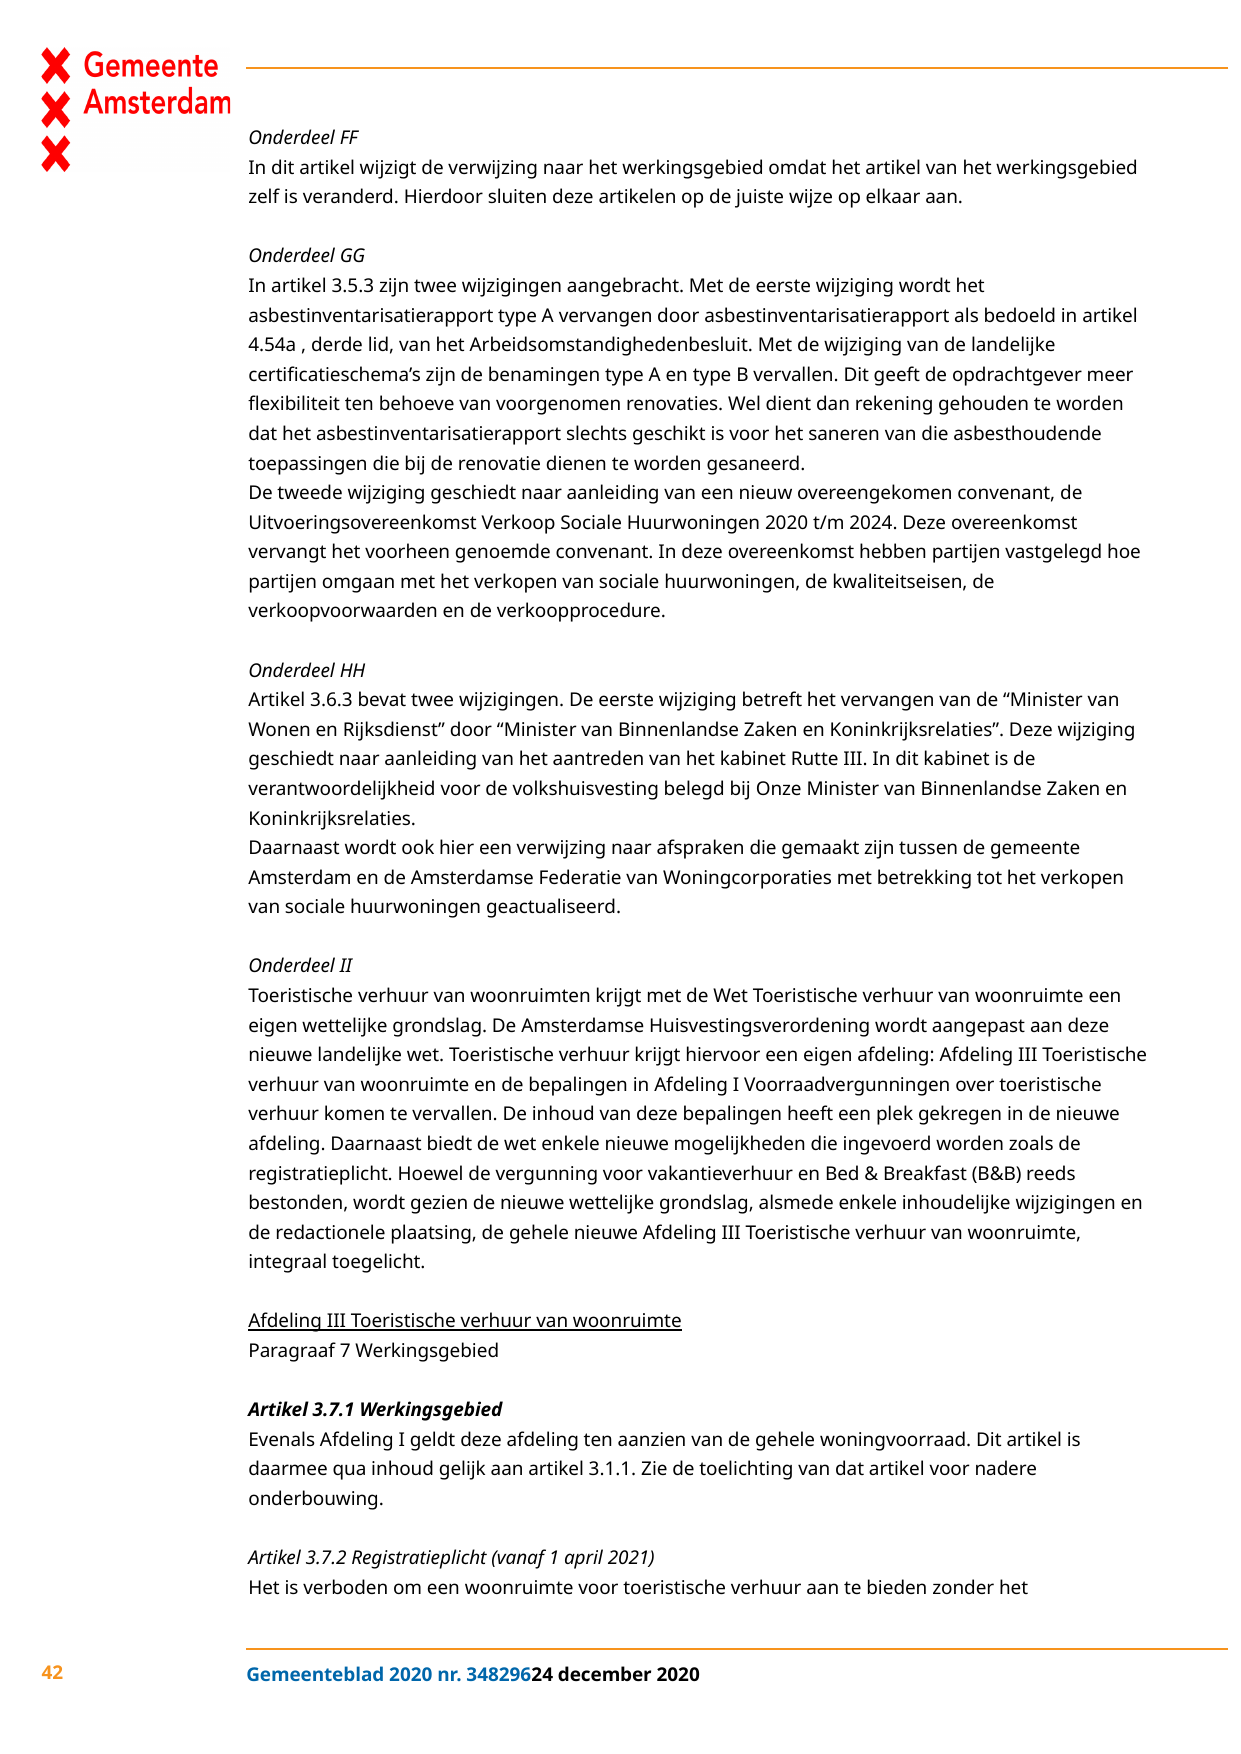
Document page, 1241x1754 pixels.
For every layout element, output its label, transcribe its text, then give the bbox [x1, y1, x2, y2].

text In artikel 3.5.3 zijn twee wijzigingen aangebracht. Met de eerste wijziging wordt het asbestinventarisatierapport type A vervangen door asbestinventarisatierapport als bedoeld in artikel 4.54a , derde lid, van het Arbeidsomstandighedenbesluit. Met de wijziging van de landelijke certificatieschema’s zijn de benamingen type A en type B vervallen. Dit geeft de opdrachtgever meer flexibiliteit ten behoeve van voorgenomen renovaties. Wel dient dan rekening gehouden te worden dat het asbestinventarisatierapport slechts geschikt is voor het saneren van die asbesthoudende toepassingen die bij de renovatie dienen te worden gesaneerd. [248, 272, 1152, 476]
text Onderdeel GG [248, 243, 1152, 268]
text Artikel 3.6.3 bevat twee wijzigingen. De eerste wijziging betreft het vervangen van de “Minister van Wonen en Rijksdienst” door “Minister van Binnenlandse Zaken en Koninkrijksrelaties”. Deze wijziging geschiedt naar aanleiding van het aantreden van het kabinet Rutte III. In dit kabinet is de verantwoordelijkheid voor de volkshuisvesting belegd bij Onze Minister van Binnenlandse Zaken en Koninkrijksrelaties. [248, 686, 1152, 831]
text Toeristische verhuur van woonruimten krijgt met de Wet Toeristische verhuur van woonruimte een eigen wettelijke grondslag. De Amsterdamse Huisvestingsverordening wordt aangepast aan deze nieuwe landelijke wet. Toeristische verhuur krijgt hiervoor een eigen afdeling: Afdeling III Toeristische verhuur van woonruimte en de bepalingen in Afdeling I Voorraadvergunningen over toeristische verhuur komen te vervallen. De inhoud van deze bepalingen heeft een plek gekregen in de nieuwe afdeling. Daarnaast biedt de wet enkele nieuwe mogelijkheden die ingevoerd worden zoals de registratieplicht. Hoewel de vergunning voor vakantieverhuur en Bed & Breakfast (B&B) reeds bestonden, wordt gezien de nieuwe wettelijke grondslag, alsmede enkele inhoudelijke wijzigingen en de redactionele plaatsing, de gehele nieuwe Afdeling III Toeristische verhuur van woonruimte, integraal toegelicht. [248, 982, 1152, 1274]
text Onderdeel II [248, 953, 1152, 978]
text Artikel 3.7.2 Registratieplicht (vanaf 1 april 2021) [248, 1544, 1152, 1570]
text Artikel 3.7.1 Werkingsgebied [248, 1396, 1152, 1422]
text In dit artikel wijzigt de verwijzing naar het werkingsgebied omdat het artikel van het werkingsgebied zelf is veranderd. Hierdoor sluiten deze artikelen op de juiste wijze op elkaar aan. [248, 154, 1152, 209]
text Het is verboden om een woonruimte voor toeristische verhuur aan te bieden zonder het [248, 1574, 1152, 1600]
text Afdeling III Toeristische verhuur van woonruimte [248, 1308, 1152, 1333]
text Paragraaf 7 Werkingsgebied [248, 1337, 1152, 1363]
text Evenals Afdeling I geldt deze afdeling ten aanzien van de gehele woningvoorraad. Dit artikel is daarmee qua inhoud gelijk aan artikel 3.1.1. Zie de toelichting van dat artikel voor nadere onderbouwing. [248, 1426, 1152, 1511]
picture [41, 47, 231, 172]
text De tweede wijziging geschiedt naar aanleiding van een nieuw overeengekomen convenant, de Uitvoeringsovereenkomst Verkoop Sociale Huurwoningen 2020 t/m 2024. Deze overeenkomst vervangt het voorheen genoemde convenant. In deze overeenkomst hebben partijen vastgelegd hoe partijen omgaan met het verkopen van sociale huurwoningen, de kwaliteitseisen, de verkoopvoorwaarden en de verkoopprocedure. [248, 479, 1152, 623]
text Daarnaast wordt ook hier een verwijzing naar afspraken die gemaakt zijn tussen de gemeente Amsterdam en de Amsterdamse Federatie van Woningcorporaties met betrekking tot het verkopen van sociale huurwoningen geactualiseerd. [248, 834, 1152, 919]
text Onderdeel HH [248, 657, 1152, 683]
text Onderdeel FF [248, 124, 1152, 150]
